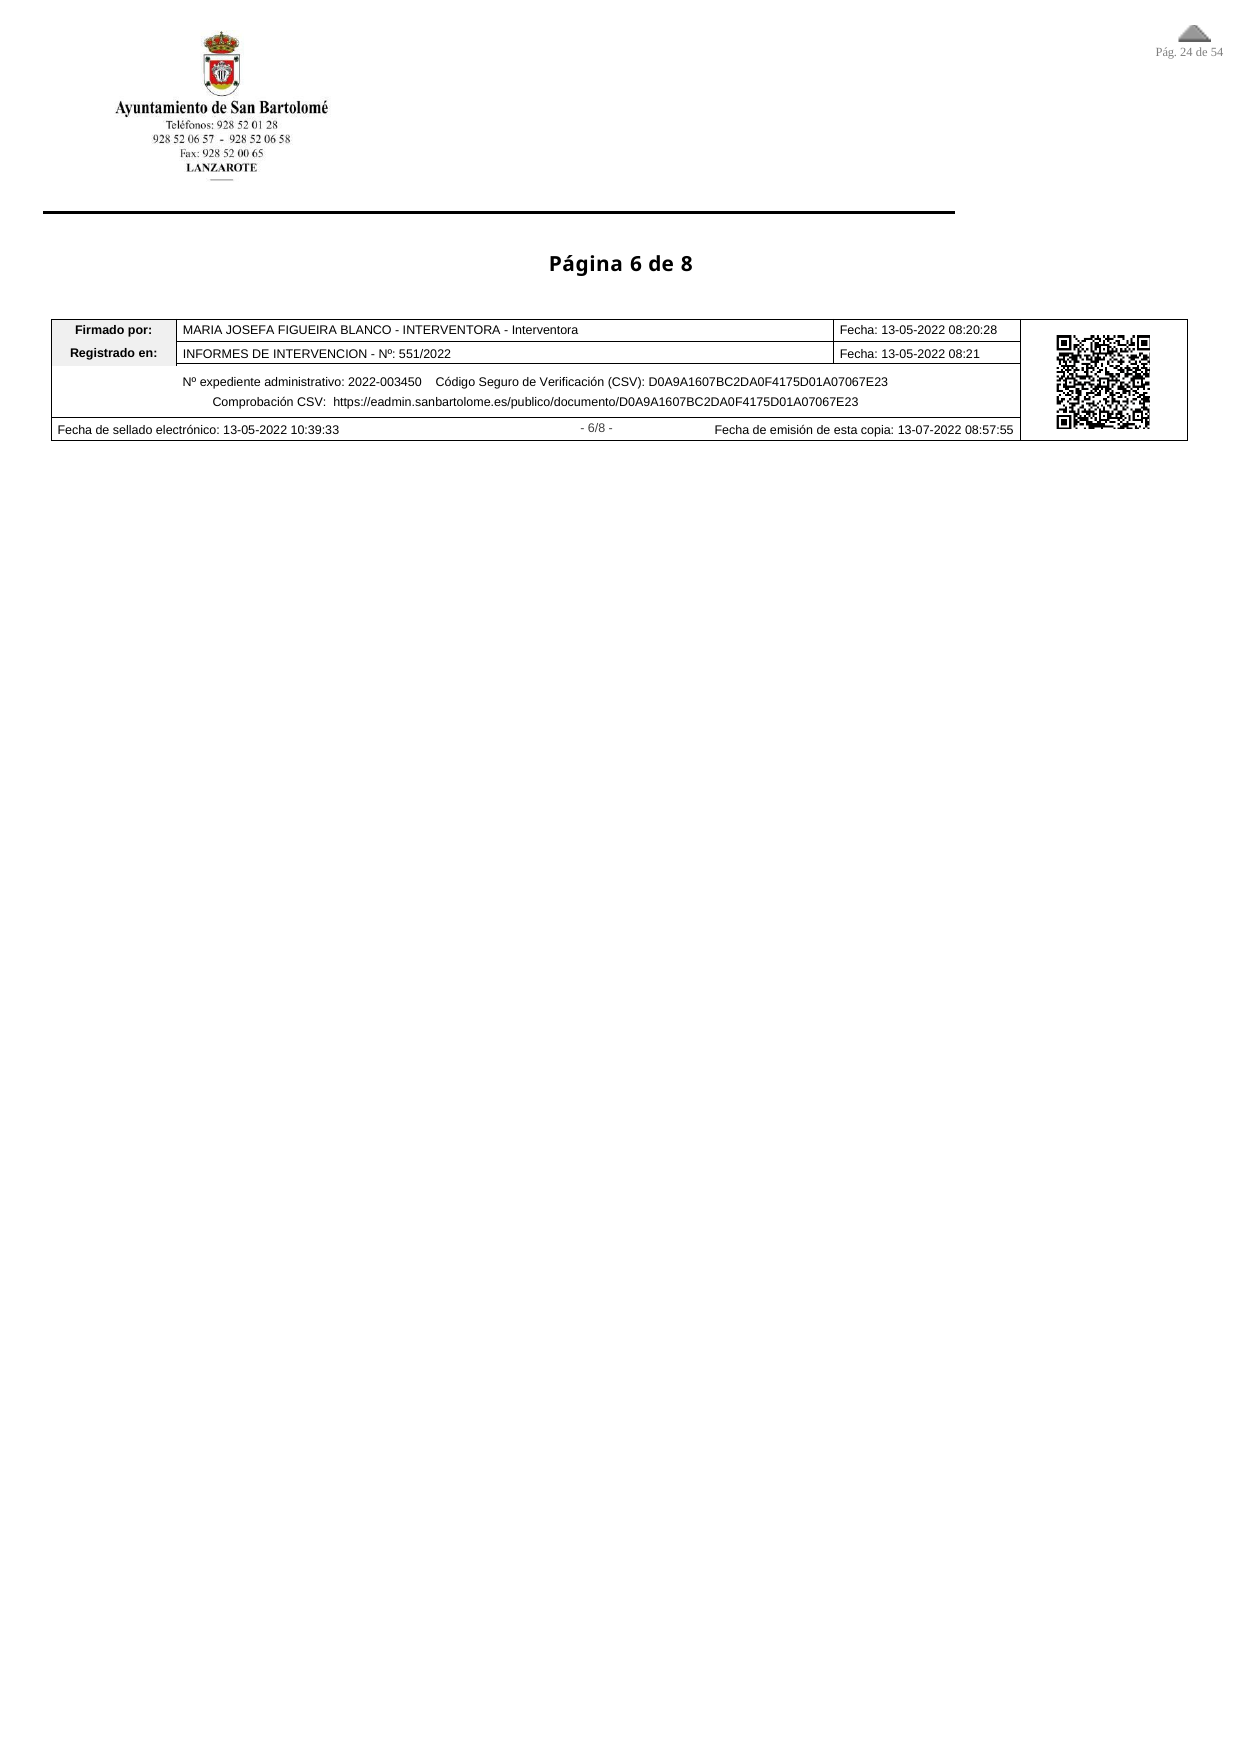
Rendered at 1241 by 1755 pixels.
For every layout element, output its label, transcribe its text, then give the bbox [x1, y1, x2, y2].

table_cell Nº expediente administrativo: 2022-003450 Código Seguro de Verificación (CSV): D0A9A1607BC2DA0F4175D01A07067E23 Comprobación CSV: https://eadmin.sanbartolome.es/publico/documento/D0A9A1607BC2DA0F4175D01A07067E23 [52, 364, 1020, 417]
picture [1177, 25, 1211, 42]
table_cell Registrado en: [52, 344, 176, 363]
table_cell Fecha de sellado electrónico: 13-05-2022 10:39:33 - 6/8 - Fecha de emisión de esta copia: 13-07-2022 08:57:55 [52, 418, 1020, 440]
picture [113, 30, 331, 182]
table_header [1021, 320, 1187, 440]
text Página 6 de 8 [42, 249, 1199, 278]
picture [1056, 335, 1150, 429]
table_header Fecha: 13-05-2022 08:20:28 [834, 320, 1020, 341]
table_header Firmado por: [52, 320, 176, 341]
table_header MARIA JOSEFA FIGUEIRA BLANCO - INTERVENTORA - Interventora [177, 320, 833, 341]
table_cell Fecha: 13-05-2022 08:21 [834, 342, 1020, 363]
table_cell INFORMES DE INTERVENCION - Nº: 551/2022 [177, 342, 833, 363]
